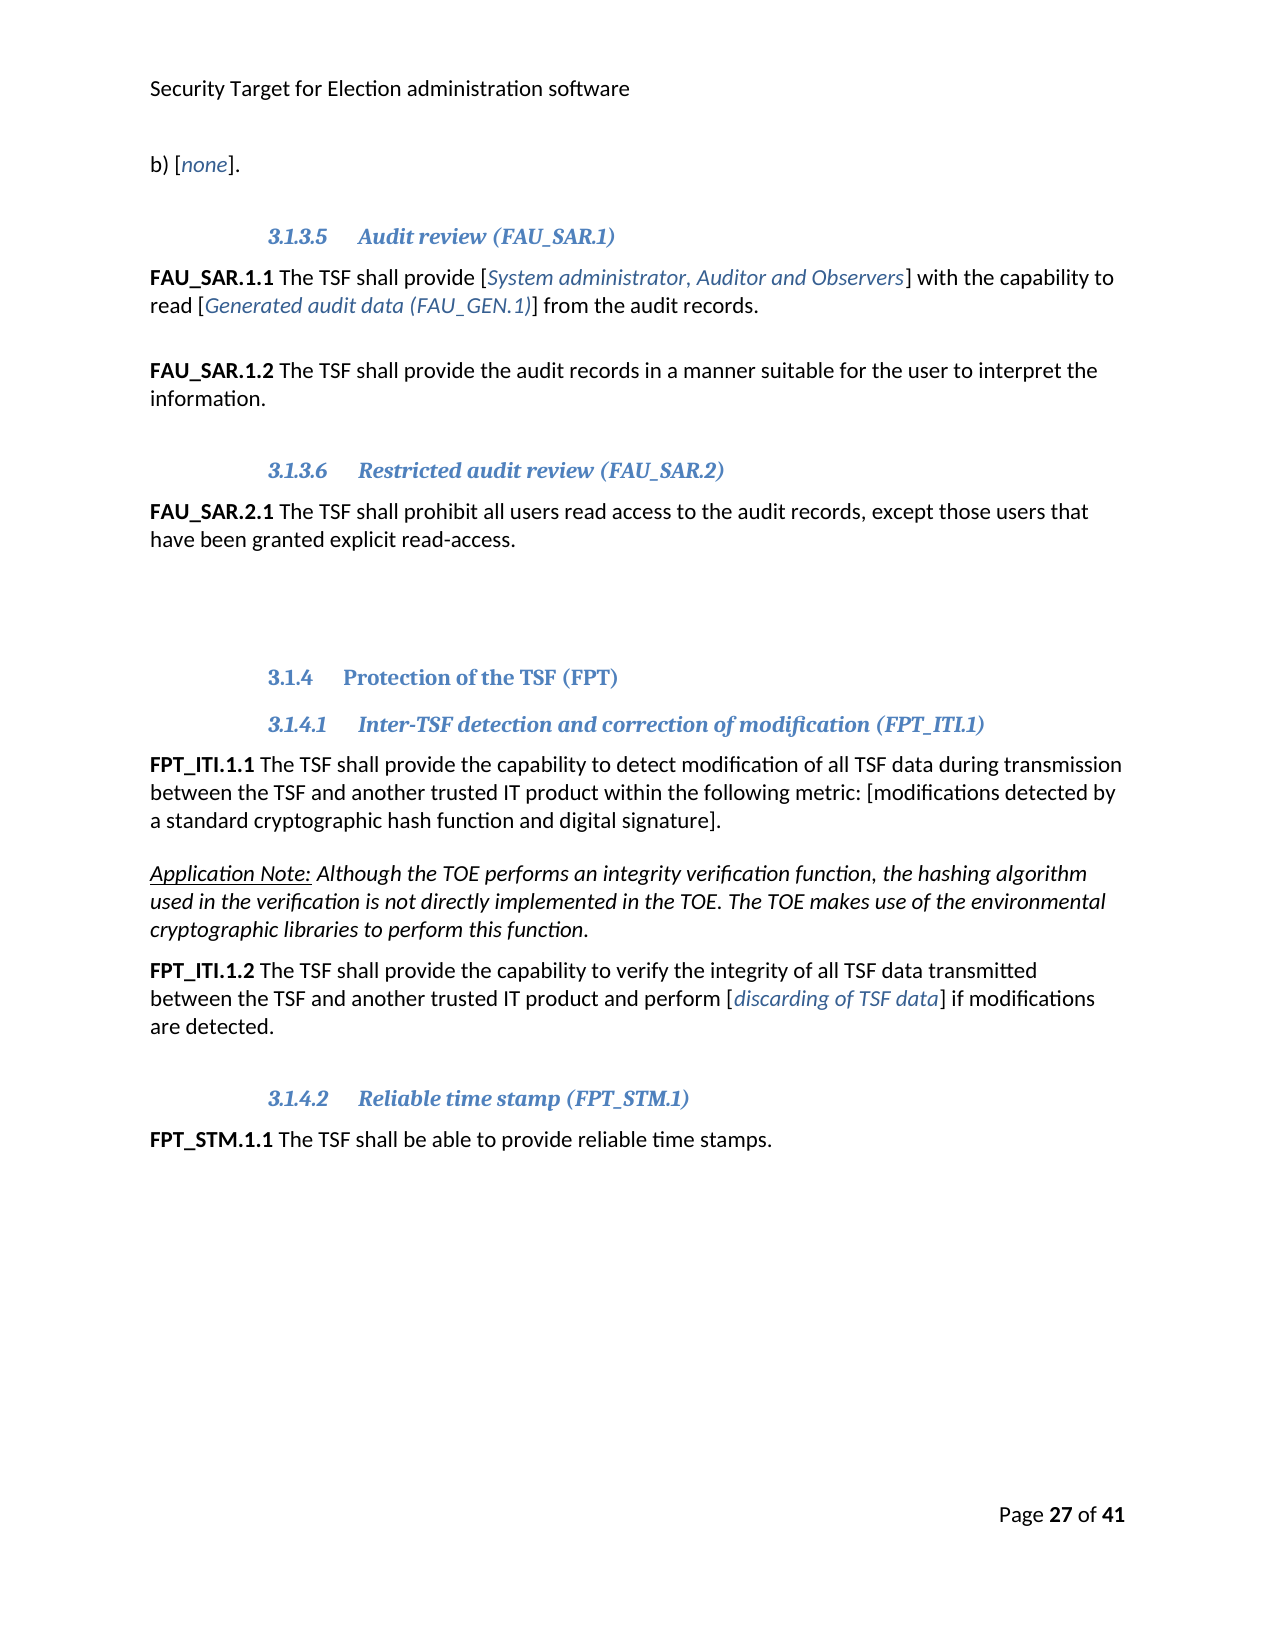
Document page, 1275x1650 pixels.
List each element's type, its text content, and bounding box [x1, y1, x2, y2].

text Application Note: Although the TOE performs an integrity verification function, the hashing algorithm used in the verification is not directly implemented in the TOE. The TOE makes use of the environmental cryptographic libraries to perform this function. [150, 859, 1125, 943]
subtitle Restricted audit review (FAU_SAR.2) [268, 458, 1125, 484]
subtitle Protection of the TSF (FPT) [268, 664, 1125, 691]
subtitle Inter-TSF detection and correction of modification (FPT_ITI.1) [268, 712, 1125, 738]
subtitle Audit review (FAU_SAR.1) [268, 224, 1125, 250]
text FAU_SAR.1.1 The TSF shall provide [System administrator, Auditor and Observers] with the capability to read [Generated audit data (FAU_GEN.1)] from the audit records. [150, 263, 1125, 319]
subtitle Reliable time stamp (FPT_STM.1) [268, 1086, 1125, 1112]
text FPT_STM.1.1 The TSF shall be able to provide reliable time stamps. [150, 1125, 1125, 1153]
text FAU_SAR.2.1 The TSF shall prohibit all users read access to the audit records, except those users that have been granted explicit read-access. [150, 497, 1125, 553]
text FPT_ITI.1.2 The TSF shall provide the capability to verify the integrity of all TSF data transmitted between the TSF and another trusted IT product and perform [discarding of TSF data] if modifications are detected. [150, 956, 1125, 1040]
text FAU_SAR.1.2 The TSF shall provide the audit records in a manner suitable for the user to interpret the information. [150, 356, 1125, 412]
text b) [none]. [150, 150, 1125, 178]
text FPT_ITI.1.1 The TSF shall provide the capability to detect modification of all TSF data during transmission between the TSF and another trusted IT product within the following metric: [modifications detected by a standard cryptographic hash function and digital signature]. [150, 750, 1125, 834]
